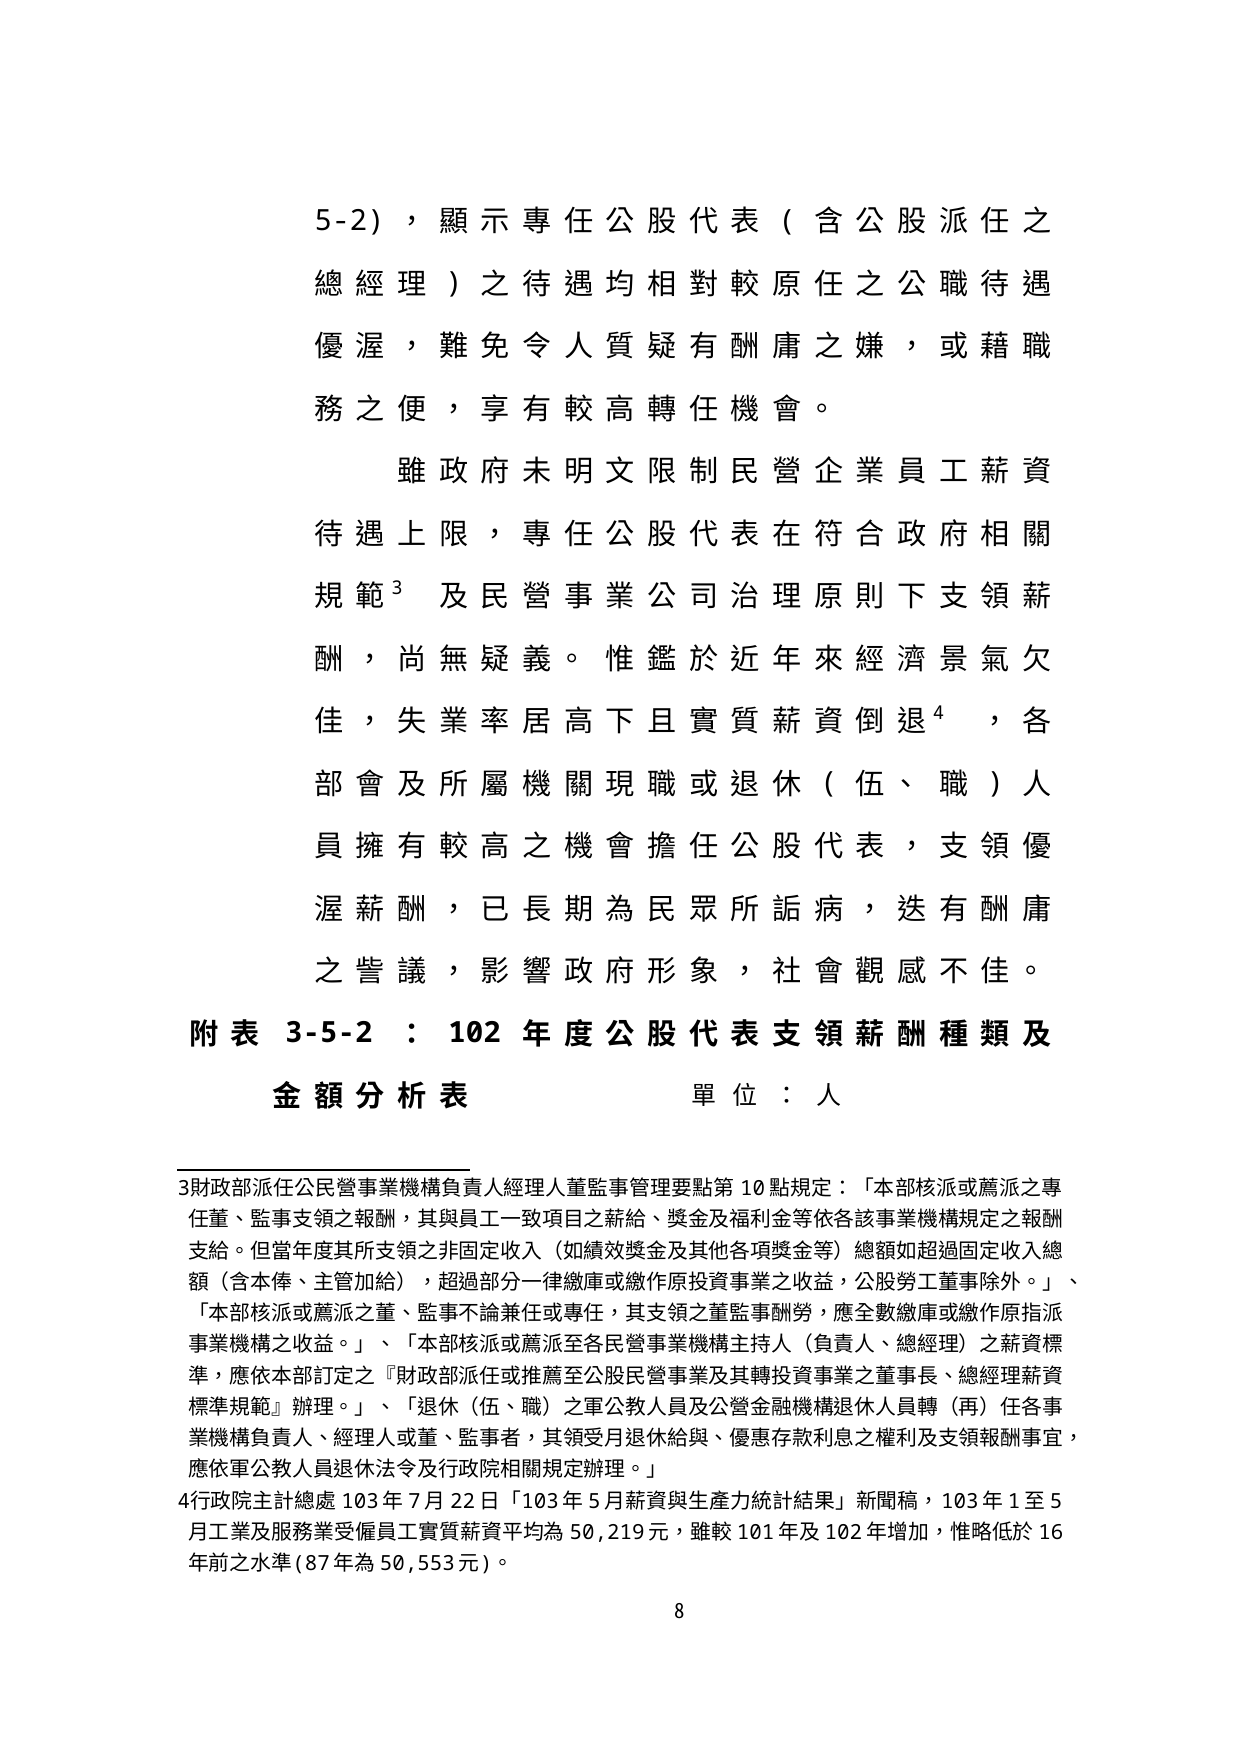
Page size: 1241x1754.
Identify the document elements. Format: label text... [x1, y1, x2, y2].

text 附表3-5-2：102年度公股代表支領薪酬種類及金額分析表 單位：人 [161, 990, 1078, 1115]
text 雖政府未明文限制民營企業員工薪資待遇上限，專任公股代表在符合政府相關規範及民營事業公司治理原則下支領薪酬，尚無疑義。惟鑑於近年來經濟景氣欠佳，失業率居高下且實質薪資倒退，各部會及所屬機關現職或退休(伍、職)人員擁有較高之機會擔任公股代表，支領優渥薪酬，已長期為民眾所詬病，迭有酬庸之訾議，影響政府形象，社會觀感不佳。 [301, 427, 1058, 990]
text 財政部派任公民營事業機構負責人經理人董監事管理要點第10點規定：「本部核派或薦派之專任董、監事支領之報酬，其與員工一致項目之薪給、獎金及福利金等依各該事業機構規定之報酬支給。但當年度其所支領之非固定收入（如績效獎金及其他各項獎金等）總額如超過固定收入總額（含本俸、主管加給），超過部分一律繳庫或繳作原投資事業之收益，公股勞工董事除外。」、「本部核派或薦派之董、監事不論兼任或專任，其支領之董監事酬勞，應全數繳庫或繳作原指派事業機構之收益。」、「本部核派或薦派至各民營事業機構主持人（負責人、總經理）之薪資標準，應依本部訂定之『財政部派任或推薦至公股民營事業及其轉投資事業之董事長、總經理薪資標準規範』辦理。」、「退休（伍、職）之軍公教人員及公營金融機構退休人員轉（再）任各事業機構負責人、經理人或董、監事者，其領受月退休給與、優惠存款利息之權利及支領報酬事宜，應依軍公教人員退休法令及行政院相關規定辦理。」 [177, 1171, 1063, 1483]
text 行政院主計總處103年7月22日「103年5月薪資與生產力統計結果」新聞稿，103年1至5月工業及服務業受僱員工實質薪資平均為50,219元，雖較101年及102年增加，惟略低於16年前之水準(87年為50,553元)。 [177, 1483, 1063, 1577]
text 5-2)，顯示專任公股代表(含公股派任之總經理)之待遇均相對較原任之公職待遇優渥，難免令人質疑有酬庸之嫌，或藉職務之便，享有較高轉任機會。 [301, 177, 1058, 427]
